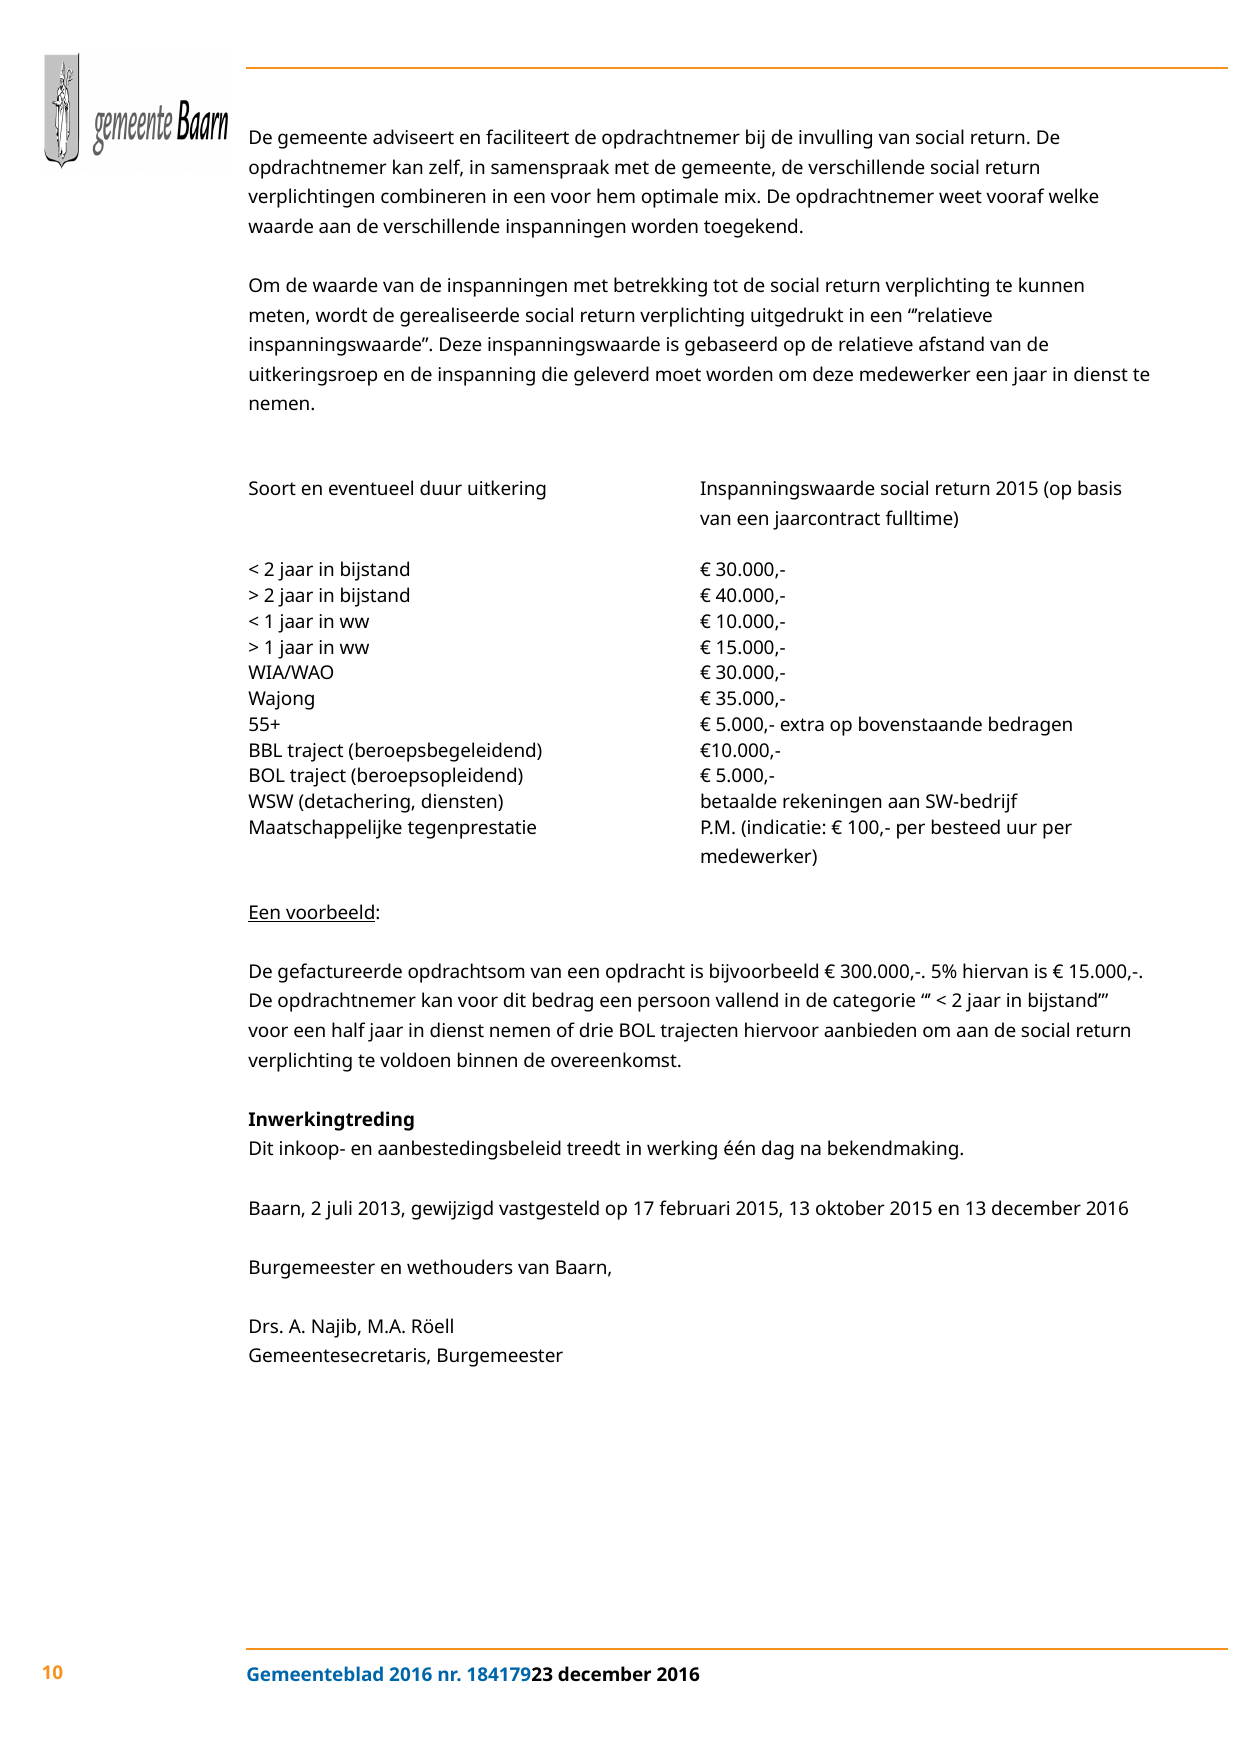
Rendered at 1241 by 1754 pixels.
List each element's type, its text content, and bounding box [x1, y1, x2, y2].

text Drs. A. Najib, M.A. Röell [248, 1313, 1152, 1339]
table_cell WIA/WAO [248, 660, 700, 685]
table_cell Maatschappelijke tegenprestatie [248, 814, 700, 869]
table_cell Wajong [248, 685, 700, 711]
table_cell 55+ [248, 711, 700, 737]
table_cell €10.000,- [700, 737, 1152, 762]
text Om de waarde van de inspanningen met betrekking tot de social return verplichting te kunnen meten, wordt de gerealiseerde social return verplichting uitgedrukt in een “’relatieve inspanningswaarde”. Deze inspanningswaarde is gebaseerd op de relatieve afstand van de uitkeringsroep en de inspanning die geleverd moet worden om deze medewerker een jaar in dienst te nemen. [248, 272, 1152, 416]
table_header Soort en eventueel duur uitkering [248, 476, 700, 531]
table_cell betaalde rekeningen aan SW-bedrijf [700, 788, 1152, 814]
text Gemeentesecretaris, Burgemeester [248, 1343, 1152, 1368]
table_cell € 35.000,- [700, 685, 1152, 711]
text Een voorbeeld: [248, 899, 1152, 925]
table_cell € 30.000,- [700, 557, 1152, 582]
table_cell > 2 jaar in bijstand [248, 583, 700, 608]
text Dit inkoop- en aanbestedingsbeleid treedt in werking één dag na bekendmaking. [248, 1136, 1152, 1161]
text De gefactureerde opdrachtsom van een opdracht is bijvoorbeeld € 300.000,-. 5% hiervan is € 15.000,-. De opdrachtnemer kan voor dit bedrag een persoon vallend in de categorie “’ < 2 jaar in bijstand”’ voor een half jaar in dienst nemen of drie BOL trajecten hiervoor aanbieden om aan de social return verplichting te voldoen binnen de overeenkomst. [248, 958, 1152, 1073]
text De gemeente adviseert en faciliteert de opdrachtnemer bij de invulling van social return. De opdrachtnemer kan zelf, in samenspraak met de gemeente, de verschillende social return verplichtingen combineren in een voor hem optimale mix. De opdrachtnemer weet vooraf welke waarde aan de verschillende inspanningen worden toegekend. [248, 124, 1152, 239]
text Baarn, 2 juli 2013, gewijzigd vastgesteld op 17 februari 2015, 13 oktober 2015 en 13 december 2016 [248, 1195, 1152, 1221]
table_cell [248, 531, 700, 557]
table_cell > 1 jaar in ww [248, 634, 700, 659]
table_cell € 10.000,- [700, 608, 1152, 634]
table_cell BBL traject (beroepsbegeleidend) [248, 737, 700, 762]
table_cell < 2 jaar in bijstand [248, 557, 700, 582]
table_cell WSW (detachering, diensten) [248, 788, 700, 814]
picture [41, 47, 231, 172]
table_header Inspanningswaarde social return 2015 (op basis van een jaarcontract fulltime) [700, 476, 1152, 531]
table_cell < 1 jaar in ww [248, 608, 700, 634]
table_cell € 40.000,- [700, 583, 1152, 608]
table_cell P.M. (indicatie: € 100,- per besteed uur per medewerker) [700, 814, 1152, 869]
text Inwerkingtreding [248, 1106, 1152, 1132]
table_cell BOL traject (beroepsopleidend) [248, 763, 700, 788]
table_cell € 15.000,- [700, 634, 1152, 659]
text Burgemeester en wethouders van Baarn, [248, 1254, 1152, 1280]
table_cell [700, 531, 1152, 557]
table_cell € 5.000,- extra op bovenstaande bedragen [700, 711, 1152, 737]
table_cell € 30.000,- [700, 660, 1152, 685]
table_cell € 5.000,- [700, 763, 1152, 788]
